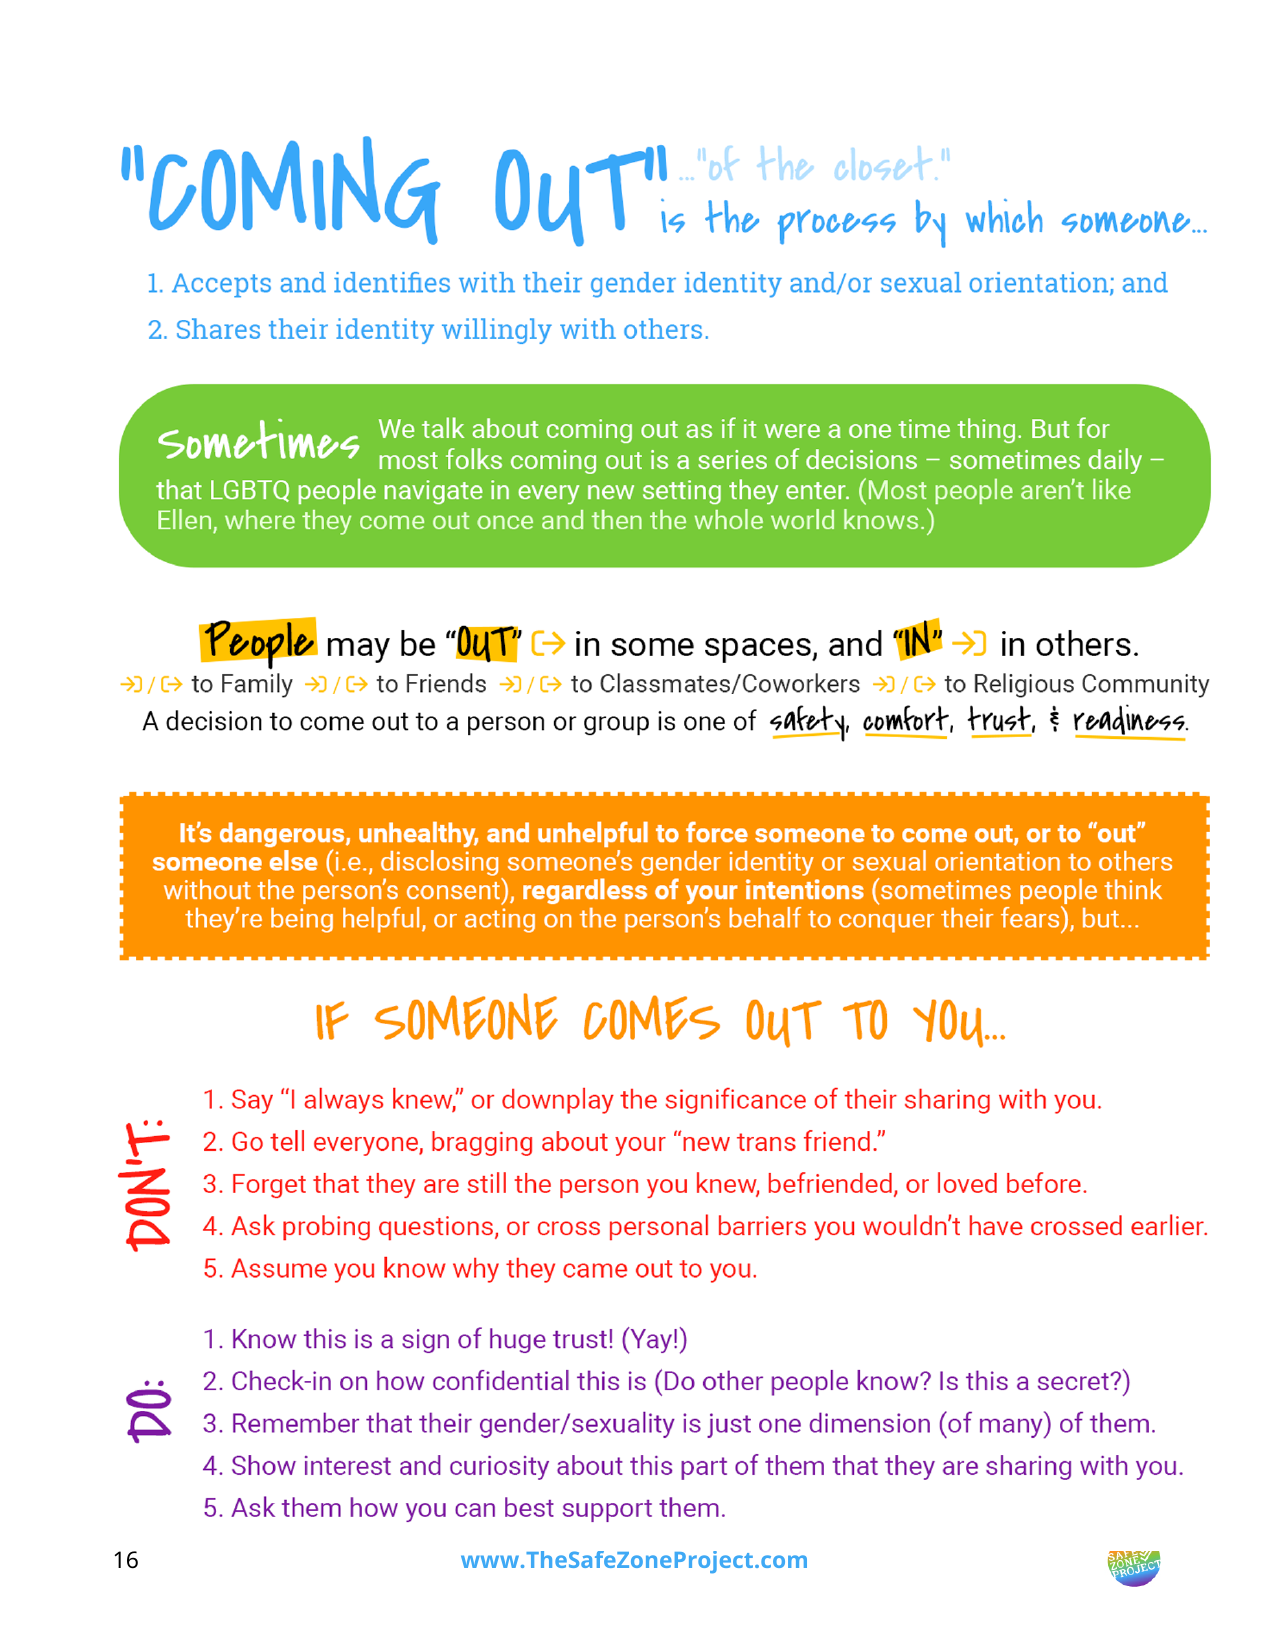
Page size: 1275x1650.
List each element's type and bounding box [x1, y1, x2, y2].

picture [115, 131, 1214, 1589]
